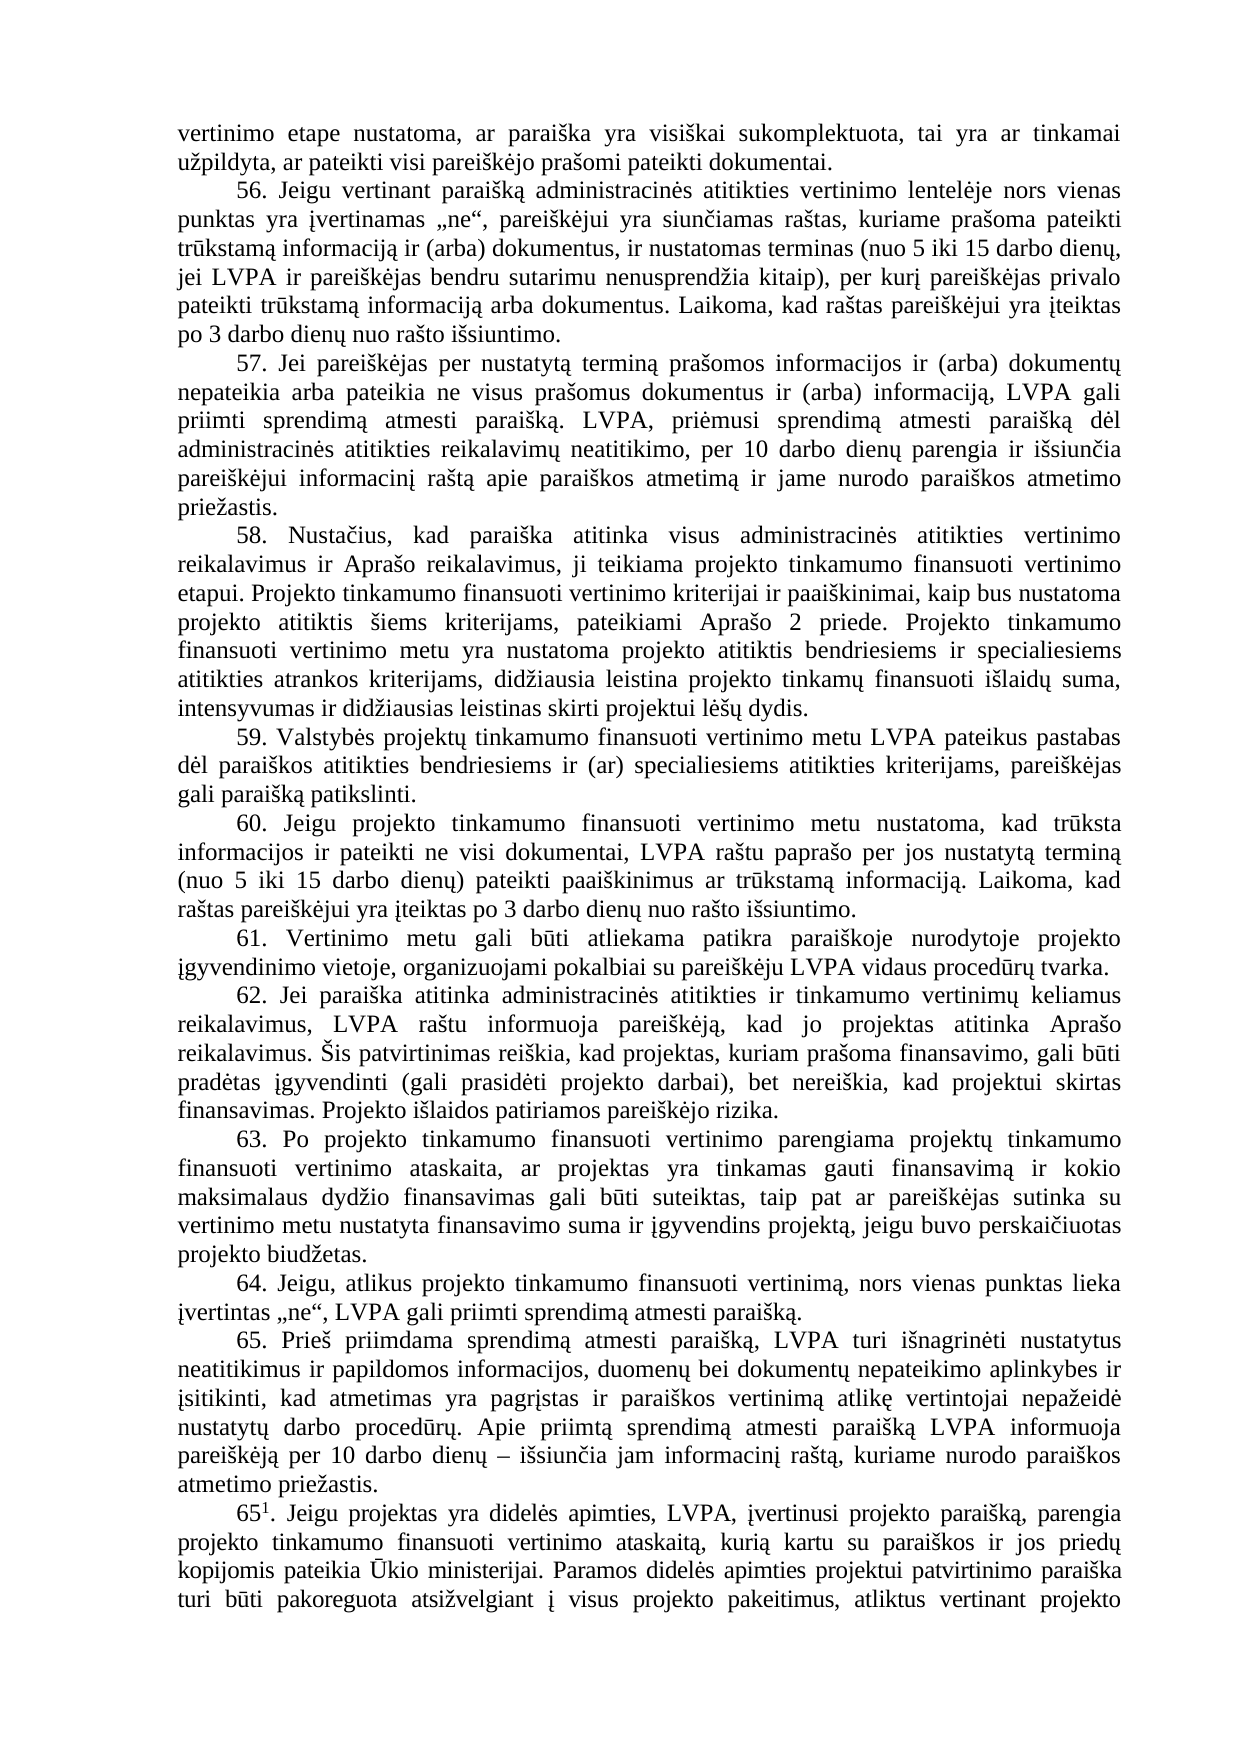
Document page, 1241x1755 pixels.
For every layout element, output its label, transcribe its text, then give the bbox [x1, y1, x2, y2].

text 58. Nustačius, kad paraiška atitinka visus administracinės atitikties vertinimo reikalavimus ir Aprašo reikalavimus, ji teikiama projekto tinkamumo finansuoti vertinimo etapui. Projekto tinkamumo finansuoti vertinimo kriterijai ir paaiškinimai, kaip bus nustatoma projekto atitiktis šiems kriterijams, pateikiami Aprašo 2 priede. Projekto tinkamumo finansuoti vertinimo metu yra nustatoma projekto atitiktis bendriesiems ir specialiesiems atitikties atrankos kriterijams, didžiausia leistina projekto tinkamų finansuoti išlaidų suma, intensyvumas ir didžiausias leistinas skirti projektui lėšų dydis. [177, 521, 1122, 722]
text 64. Jeigu, atlikus projekto tinkamumo finansuoti vertinimą, nors vienas punktas lieka įvertintas „ne“, LVPA gali priimti sprendimą atmesti paraišką. [177, 1268, 1122, 1326]
text vertinimo etape nustatoma, ar paraiška yra visiškai sukomplektuota, tai yra ar tinkamai užpildyta, ar pateikti visi pareiškėjo prašomi pateikti dokumentai. [177, 118, 1122, 176]
text 61. Vertinimo metu gali būti atliekama patikra paraiškoje nurodytoje projekto įgyvendinimo vietoje, organizuojami pokalbiai su pareiškėju LVPA vidaus procedūrų tvarka. [177, 923, 1122, 981]
text 651. Jeigu projektas yra didelės apimties, LVPA, įvertinusi projekto paraišką, parengia projekto tinkamumo finansuoti vertinimo ataskaitą, kurią kartu su paraiškos ir jos priedų kopijomis pateikia Ūkio ministerijai. Paramos didelės apimties projektui patvirtinimo paraiška turi būti pakoreguota atsižvelgiant į visus projekto pakeitimus, atliktus vertinant projekto [177, 1498, 1122, 1613]
text 59. Valstybės projektų tinkamumo finansuoti vertinimo metu LVPA pateikus pastabas dėl paraiškos atitikties bendriesiems ir (ar) specialiesiems atitikties kriterijams, pareiškėjas gali paraišką patikslinti. [177, 722, 1122, 808]
text 65. Prieš priimdama sprendimą atmesti paraišką, LVPA turi išnagrinėti nustatytus neatitikimus ir papildomos informacijos, duomenų bei dokumentų nepateikimo aplinkybes ir įsitikinti, kad atmetimas yra pagrįstas ir paraiškos vertinimą atlikę vertintojai nepažeidė nustatytų darbo procedūrų. Apie priimtą sprendimą atmesti paraišką LVPA informuoja pareiškėją per 10 darbo dienų – išsiunčia jam informacinį raštą, kuriame nurodo paraiškos atmetimo priežastis. [177, 1326, 1122, 1498]
text 56. Jeigu vertinant paraišką administracinės atitikties vertinimo lentelėje nors vienas punktas yra įvertinamas „ne“, pareiškėjui yra siunčiamas raštas, kuriame prašoma pateikti trūkstamą informaciją ir (arba) dokumentus, ir nustatomas terminas (nuo 5 iki 15 darbo dienų, jei LVPA ir pareiškėjas bendru sutarimu nenusprendžia kitaip), per kurį pareiškėjas privalo pateikti trūkstamą informaciją arba dokumentus. Laikoma, kad raštas pareiškėjui yra įteiktas po 3 darbo dienų nuo rašto išsiuntimo. [177, 176, 1122, 348]
text 57. Jei pareiškėjas per nustatytą terminą prašomos informacijos ir (arba) dokumentų nepateikia arba pateikia ne visus prašomus dokumentus ir (arba) informaciją, LVPA gali priimti sprendimą atmesti paraišką. LVPA, priėmusi sprendimą atmesti paraišką dėl administracinės atitikties reikalavimų neatitikimo, per 10 darbo dienų parengia ir išsiunčia pareiškėjui informacinį raštą apie paraiškos atmetimą ir jame nurodo paraiškos atmetimo priežastis. [177, 348, 1122, 521]
text 60. Jeigu projekto tinkamumo finansuoti vertinimo metu nustatoma, kad trūksta informacijos ir pateikti ne visi dokumentai, LVPA raštu paprašo per jos nustatytą terminą (nuo 5 iki 15 darbo dienų) pateikti paaiškinimus ar trūkstamą informaciją. Laikoma, kad raštas pareiškėjui yra įteiktas po 3 darbo dienų nuo rašto išsiuntimo. [177, 808, 1122, 923]
text 62. Jei paraiška atitinka administracinės atitikties ir tinkamumo vertinimų keliamus reikalavimus, LVPA raštu informuoja pareiškėją, kad jo projektas atitinka Aprašo reikalavimus. Šis patvirtinimas reiškia, kad projektas, kuriam prašoma finansavimo, gali būti pradėtas įgyvendinti (gali prasidėti projekto darbai), bet nereiškia, kad projektui skirtas finansavimas. Projekto išlaidos patiriamos pareiškėjo rizika. [177, 981, 1122, 1124]
text 63. Po projekto tinkamumo finansuoti vertinimo parengiama projektų tinkamumo finansuoti vertinimo ataskaita, ar projektas yra tinkamas gauti finansavimą ir kokio maksimalaus dydžio finansavimas gali būti suteiktas, taip pat ar pareiškėjas sutinka su vertinimo metu nustatyta finansavimo suma ir įgyvendins projektą, jeigu buvo perskaičiuotas projekto biudžetas. [177, 1124, 1122, 1268]
